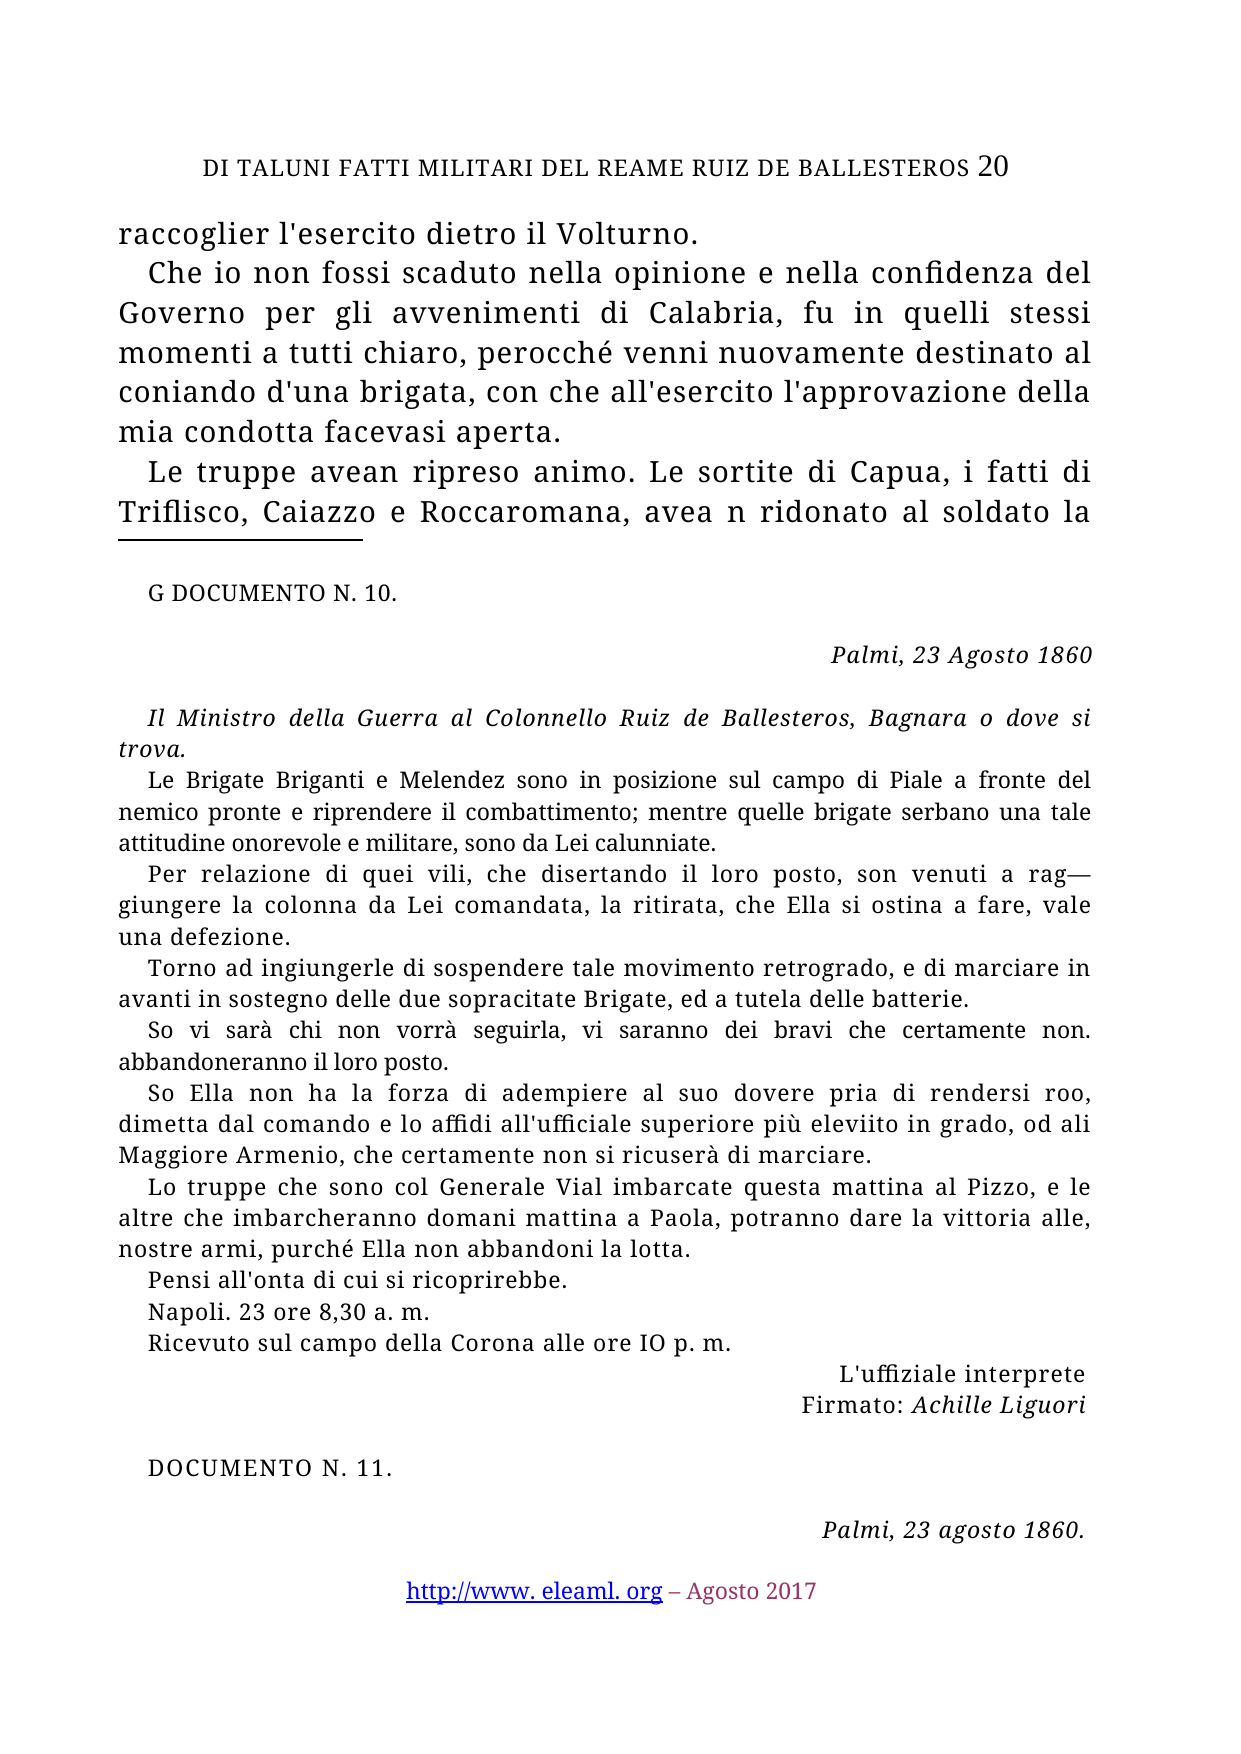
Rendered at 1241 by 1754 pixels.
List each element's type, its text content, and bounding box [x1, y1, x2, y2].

text Le Brigate Briganti e Melendez sono in posizione sul campo di Piale a fronte del nemico pronte e riprendere il combattimento; mentre quelle brigate serbano una tale attitudine onorevole e militare, sono da Lei calunniate. [118, 764, 1093, 858]
text Firmato: Achille Liguori [118, 1389, 1093, 1421]
text Pensi all'onta di cui si ricoprirebbe. [118, 1264, 1093, 1296]
text Napoli. 23 ore 8,30 a. m. [118, 1296, 1093, 1327]
text So vi sarà chi non vorrà seguirla, vi saranno dei bravi che certamente non. abbandoneranno il loro posto. [118, 1014, 1093, 1077]
text Palmi, 23 Agosto 1860 [118, 639, 1093, 671]
text Palmi, 23 agosto 1860. [118, 1514, 1093, 1546]
text Che io non fossi scaduto nella opinione e nella confidenza del Governo per gli avvenimenti di Calabria, fu in quelli stessi momenti a tutti chiaro, perocché venni nuovamente destinato al coniando d'una brigata, con che all'esercito l'approvazione della mia condotta facevasi aperta. [118, 253, 1093, 451]
text Per relazione di quei vili, che disertando il loro posto, son venuti a rag—giungere la colonna da Lei comandata, la ritirata, che Ella si ostina a fare, vale una defezione. [118, 858, 1093, 952]
text Lo truppe che sono col Generale Vial imbarcate questa mattina al Pizzo, e le altre che imbarcheranno domani mattina a Paola, potranno dare la vittoria alle, nostre armi, purché Ella non abbandoni la lotta. [118, 1171, 1093, 1264]
text Torno ad ingiungerle di sospendere tale movimento retrogrado, e di marciare in avanti in sostegno delle due sopracitate Brigate, ed a tutela delle batterie. [118, 952, 1093, 1014]
text L'uffiziale interprete [118, 1358, 1093, 1389]
text DOCUMENTO N. 11. [118, 1452, 1093, 1483]
text So Ella non ha la forza di adempiere al suo dovere pria di rendersi roo, dimetta dal comando e lo affidi all'ufficiale superiore più eleviito in grado, od ali Maggiore Armenio, che certamente non si ricuserà di marciare. [118, 1077, 1093, 1171]
text DOCUMENTO N. 10. [118, 577, 1093, 608]
text Le truppe avean ripreso animo. Le sortite di Capua, i fatti di Triflisco, Caiazzo e Roccaromana, avea n ridonato al soldato la [118, 451, 1093, 531]
text Il Ministro della Guerra al Colonnello Ruiz de Ballesteros, Bagnara o dove si trova. [118, 702, 1093, 764]
text raccoglier l'esercito dietro il Volturno. [118, 213, 1093, 253]
text Ricevuto sul campo della Corona alle ore IO p. m. [118, 1327, 1093, 1358]
